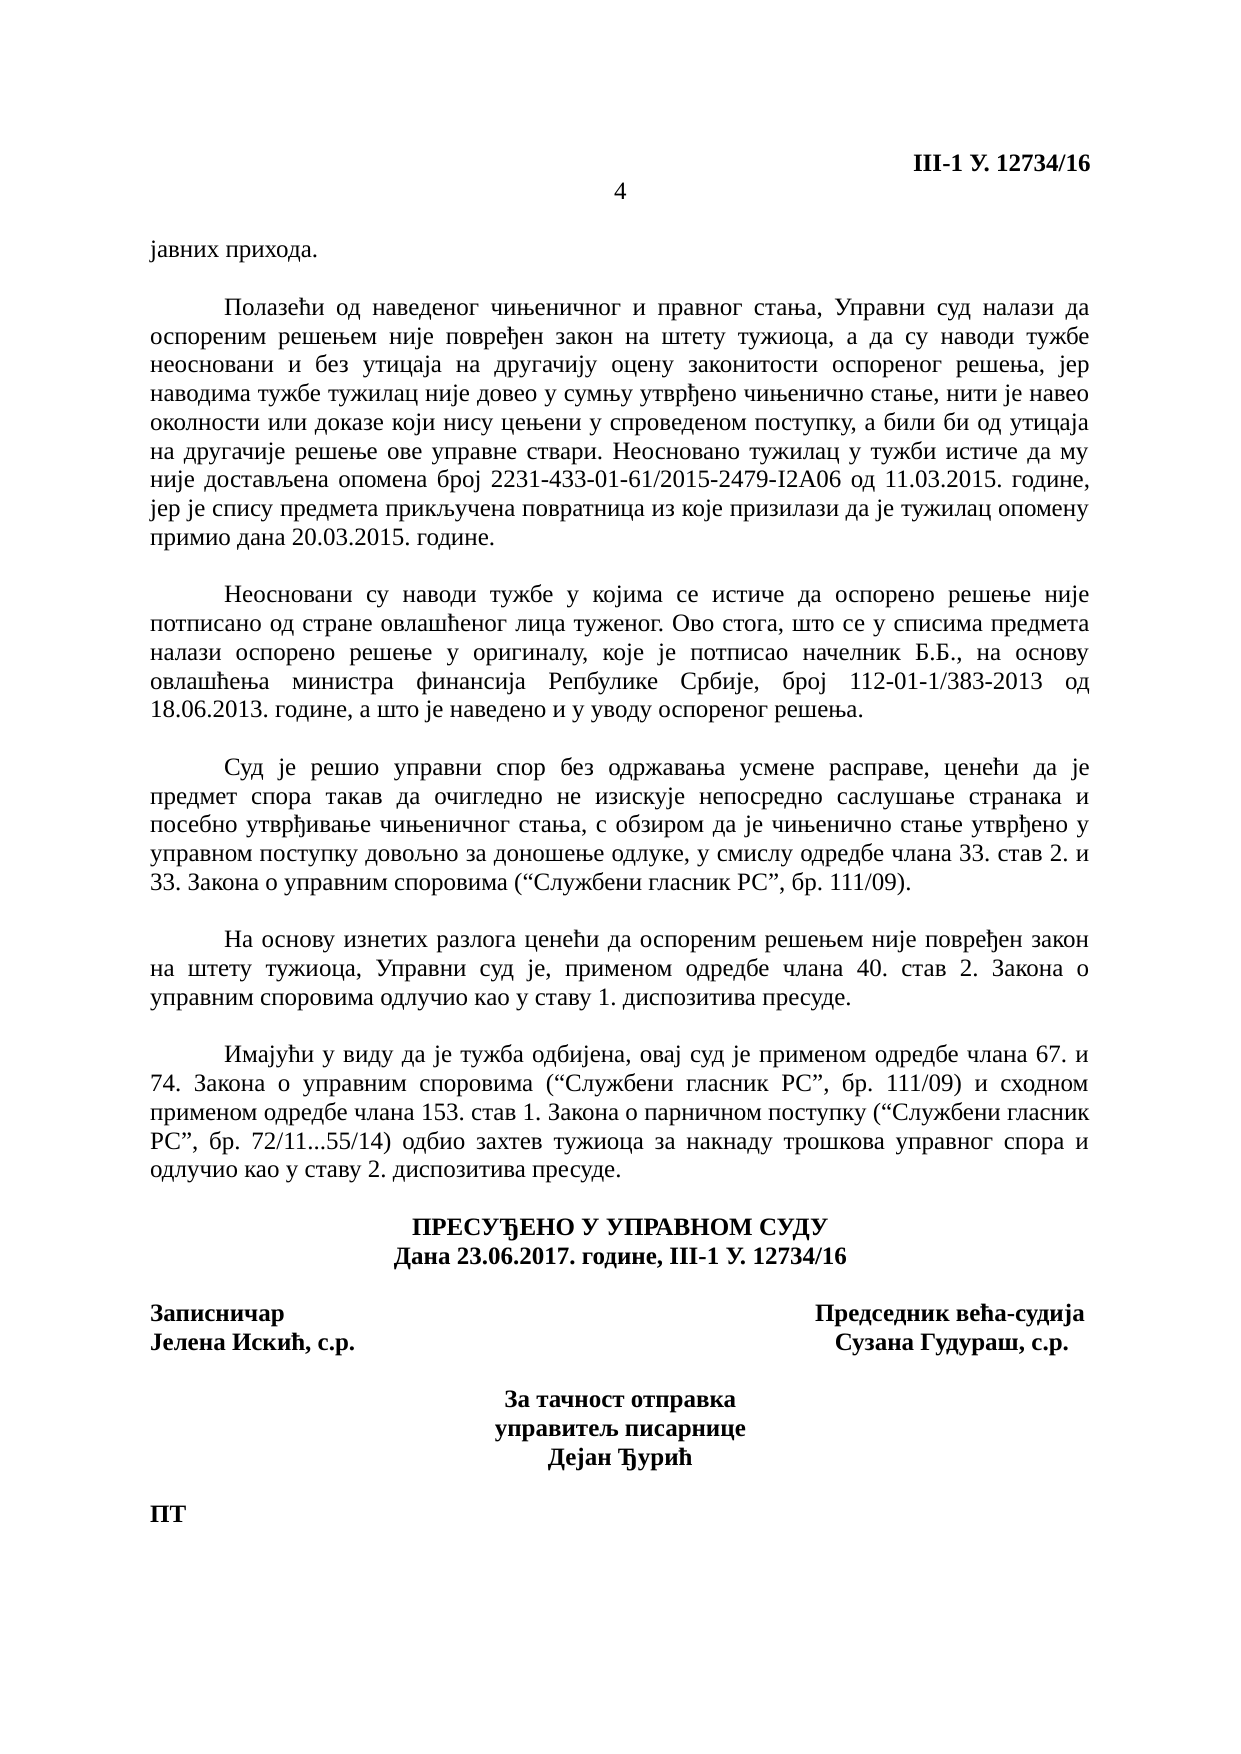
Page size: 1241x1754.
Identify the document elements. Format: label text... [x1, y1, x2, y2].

text Дана 23.06.2017. године, III-1 У. 12734/16 [150, 1241, 1090, 1269]
text Имајући у виду да је тужба одбијена, овај суд је применом одредбе члана 67. и 74. Закона о управним споровима (“Службени гласник РС”, бр. 111/09) и сходном применом одредбе члана 153. став 1. Закона о парничном поступку (“Службени гласник РС”, бр. 72/11...55/14) одбио захтев тужиоца за накнаду трошкова управног спора и одлучио као у ставу 2. диспозитива пресуде. [150, 1039, 1090, 1183]
text За тачност отправка [150, 1384, 1090, 1413]
text ПТ [150, 1499, 1090, 1528]
text јавних прихода. [150, 234, 1090, 263]
text Неосновани су наводи тужбе у којима се истиче да оспорено решење није потписано од стране овлашћеног лица туженог. Ово стога, што се у списима предмета налази оспорено решење у оригиналу, које је потписао начелник Б.Б., на основу овлашћења министра финансија Репбулике Србије, број 112-01-1/383-2013 од 18.06.2013. године, а што је наведено и у уводу оспореног решења. [150, 579, 1090, 723]
text ПРЕСУЂЕНО У УПРАВНОМ СУДУ [150, 1212, 1090, 1241]
text Дејан Ђурић [150, 1442, 1090, 1471]
text На основу изнетих разлога ценећи да оспореним решењем није повређен закон на штету тужиоца, Управни суд је, применом одредбе члана 40. став 2. Закона о управним споровима одлучио као у ставу 1. диспозитива пресуде. [150, 924, 1090, 1011]
text Суд је решио управни спор без одржавања усмене расправе, ценећи да је предмет спора такав да очигледно не изискује непосредно саслушање странака и посебно утврђивање чињеничног стања, с обзиром да је чињенично стање утврђено у управном поступку довољно за доношење одлуке, у смислу одредбе члана 33. став 2. и 33. Закона о управним споровима (“Службени гласник РС”, бр. 111/09). [150, 752, 1090, 896]
text Полазећи од наведеног чињеничног и правног стања, Управни суд налази да оспореним решењем није повређен закон на штету тужиоца, а да су наводи тужбе неосновани и без утицаја на другачију оцену законитости оспореног решења, јер наводима тужбе тужилац није довео у сумњу утврђено чињенично стање, нити је навео околности или доказе који нису цењени у спроведеном поступку, а били би од утицаја на другачије решење ове управне ствари. Неосновано тужилац у тужби истиче да му није достављена опомена број 2231-433-01-61/2015-2479-I2А06 од 11.03.2015. године, јер је спису предмета прикључена повратница из које призилази да је тужилац опомену примио дана 20.03.2015. године. [150, 292, 1090, 551]
text управитељ писарнице [150, 1413, 1090, 1442]
text Записничар Председник већа-судија [150, 1298, 1090, 1327]
text Јелена Искић, с.р. Сузана Гудураш, с.р. [150, 1327, 1090, 1356]
